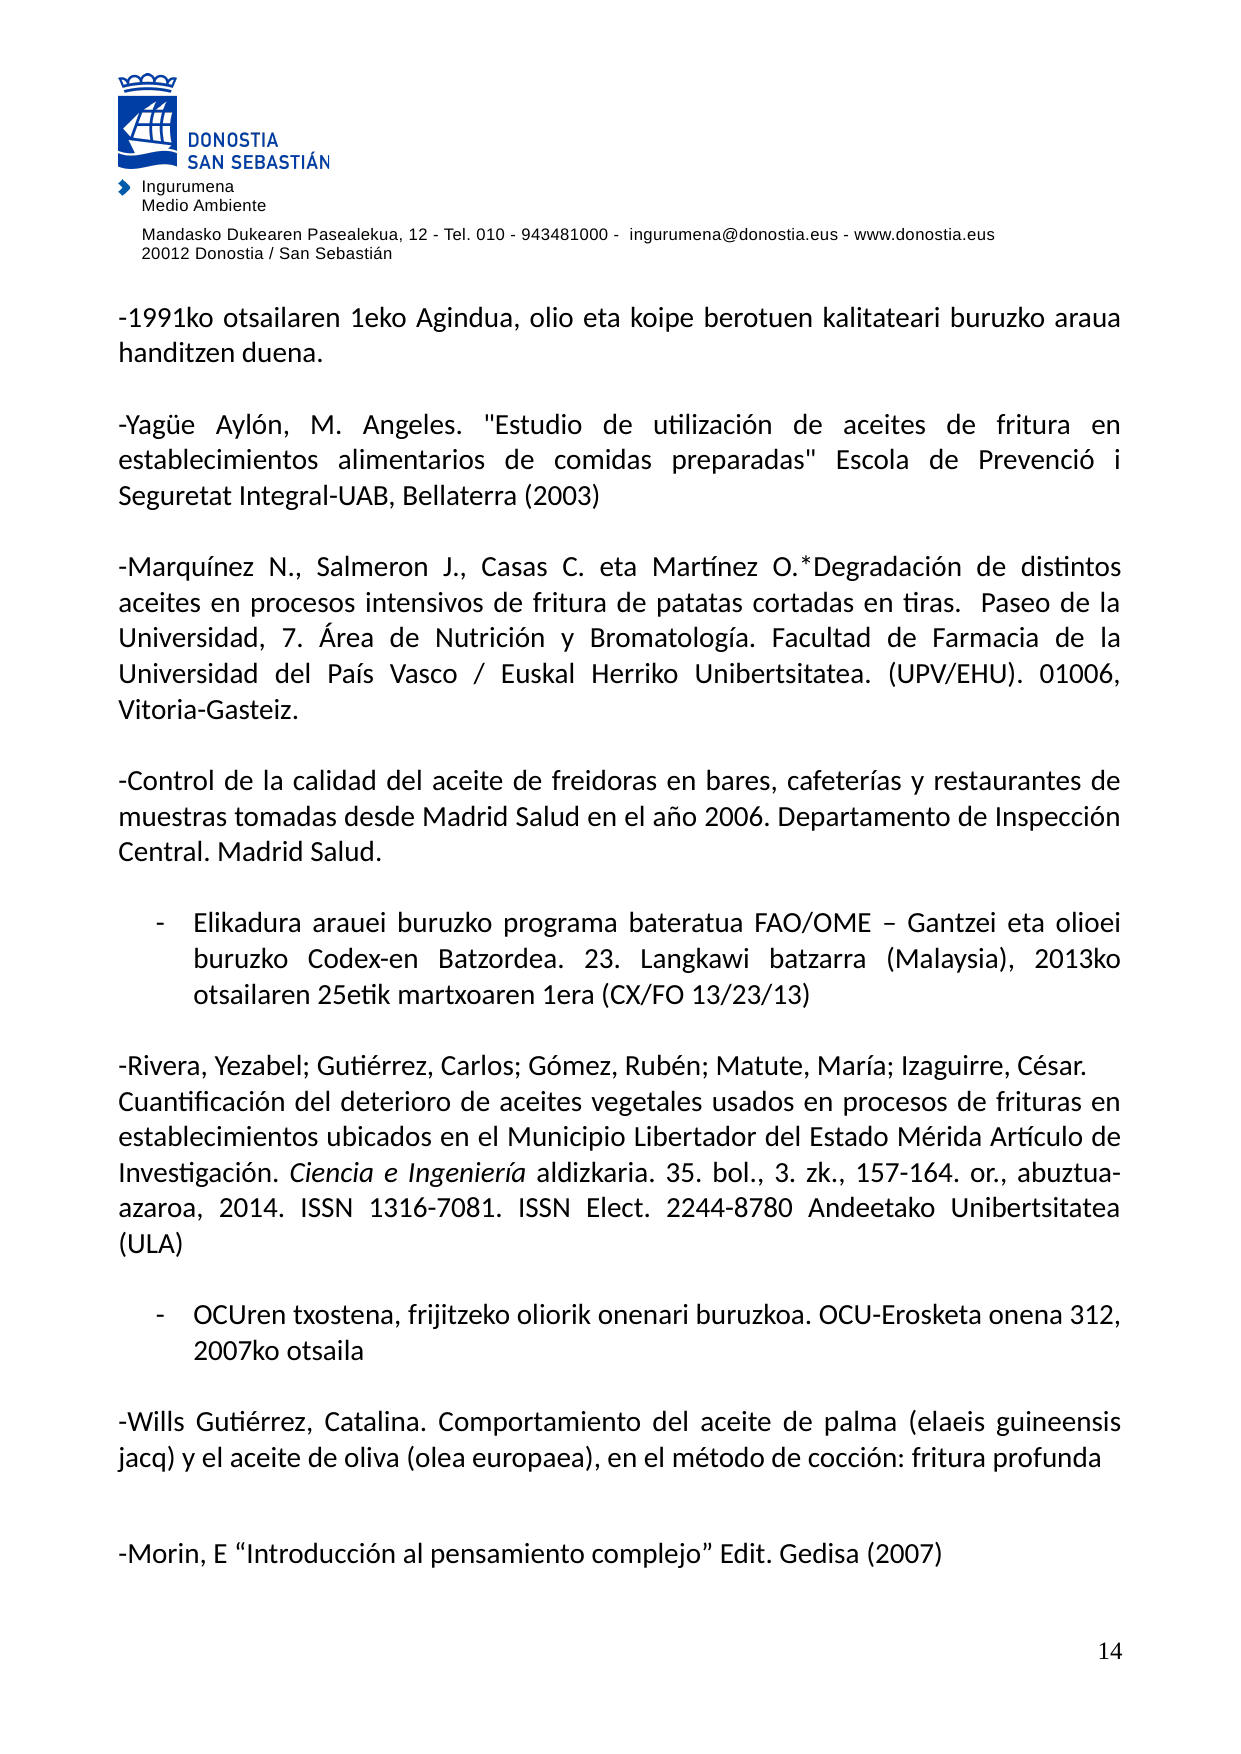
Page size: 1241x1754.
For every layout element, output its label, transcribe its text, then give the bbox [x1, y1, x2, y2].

list Elikadura arauei buruzko programa bateratua FAO/OME – Gantzei eta olioei buruzko Codex-en Batzordea. 23. Langkawi batzarra (Malaysia), 2013ko otsailaren 25etik martxoaren 1era (CX/FO 13/23/13) [156, 904, 1122, 1011]
text -Morin, E “Introducción al pensamiento complejo” Edit. Gedisa (2007) [118, 1535, 1122, 1571]
list OCUren txostena, frijitzeko oliorik onenari buruzkoa. OCU-Erosketa onena 312, 2007ko otsaila [156, 1296, 1122, 1368]
text -Marquínez N., Salmeron J., Casas C. eta Martínez O.*Degradación de distintos aceites en procesos intensivos de fritura de patatas cortadas en tiras. Paseo de la Universidad, 7. Área de Nutrición y Bromatología. Facultad de Farmacia de la Universidad del País Vasco / Euskal Herriko Unibertsitatea. (UPV/EHU). 01006, Vitoria-Gasteiz. [118, 548, 1122, 726]
text -1991ko otsailaren 1eko Agindua, olio eta koipe berotuen kalitateari buruzko araua handitzen duena. [118, 299, 1122, 370]
text -Rivera, Yezabel; Gutiérrez, Carlos; Gómez, Rubén; Matute, María; Izaguirre, César. [118, 1047, 1122, 1083]
text -Control de la calidad del aceite de freidoras en bares, cafeterías y restaurantes de muestras tomadas desde Madrid Salud en el año 2006. Departamento de Inspección Central. Madrid Salud. [118, 762, 1122, 869]
text -Yagüe Aylón, M. Angeles. "Estudio de utilización de aceites de fritura en establecimientos alimentarios de comidas preparadas" Escola de Prevenció i Seguretat Integral-UAB, Bellaterra (2003) [118, 406, 1122, 513]
text -Wills Gutiérrez, Catalina. Comportamiento del aceite de palma (elaeis guineensis jacq) y el aceite de oliva (olea europaea), en el método de cocción: fritura profunda [118, 1403, 1122, 1474]
text Cuantificación del deterioro de aceites vegetales usados en procesos de frituras en establecimientos ubicados en el Municipio Libertador del Estado Mérida Artículo de Investigación. Ciencia e Ingeniería aldizkaria. 35. bol., 3. zk., 157-164. or., abuztua-azaroa, 2014. ISSN 1316-7081. ISSN Elect. 2244-8780 Andeetako Unibertsitatea (ULA) [118, 1083, 1122, 1261]
